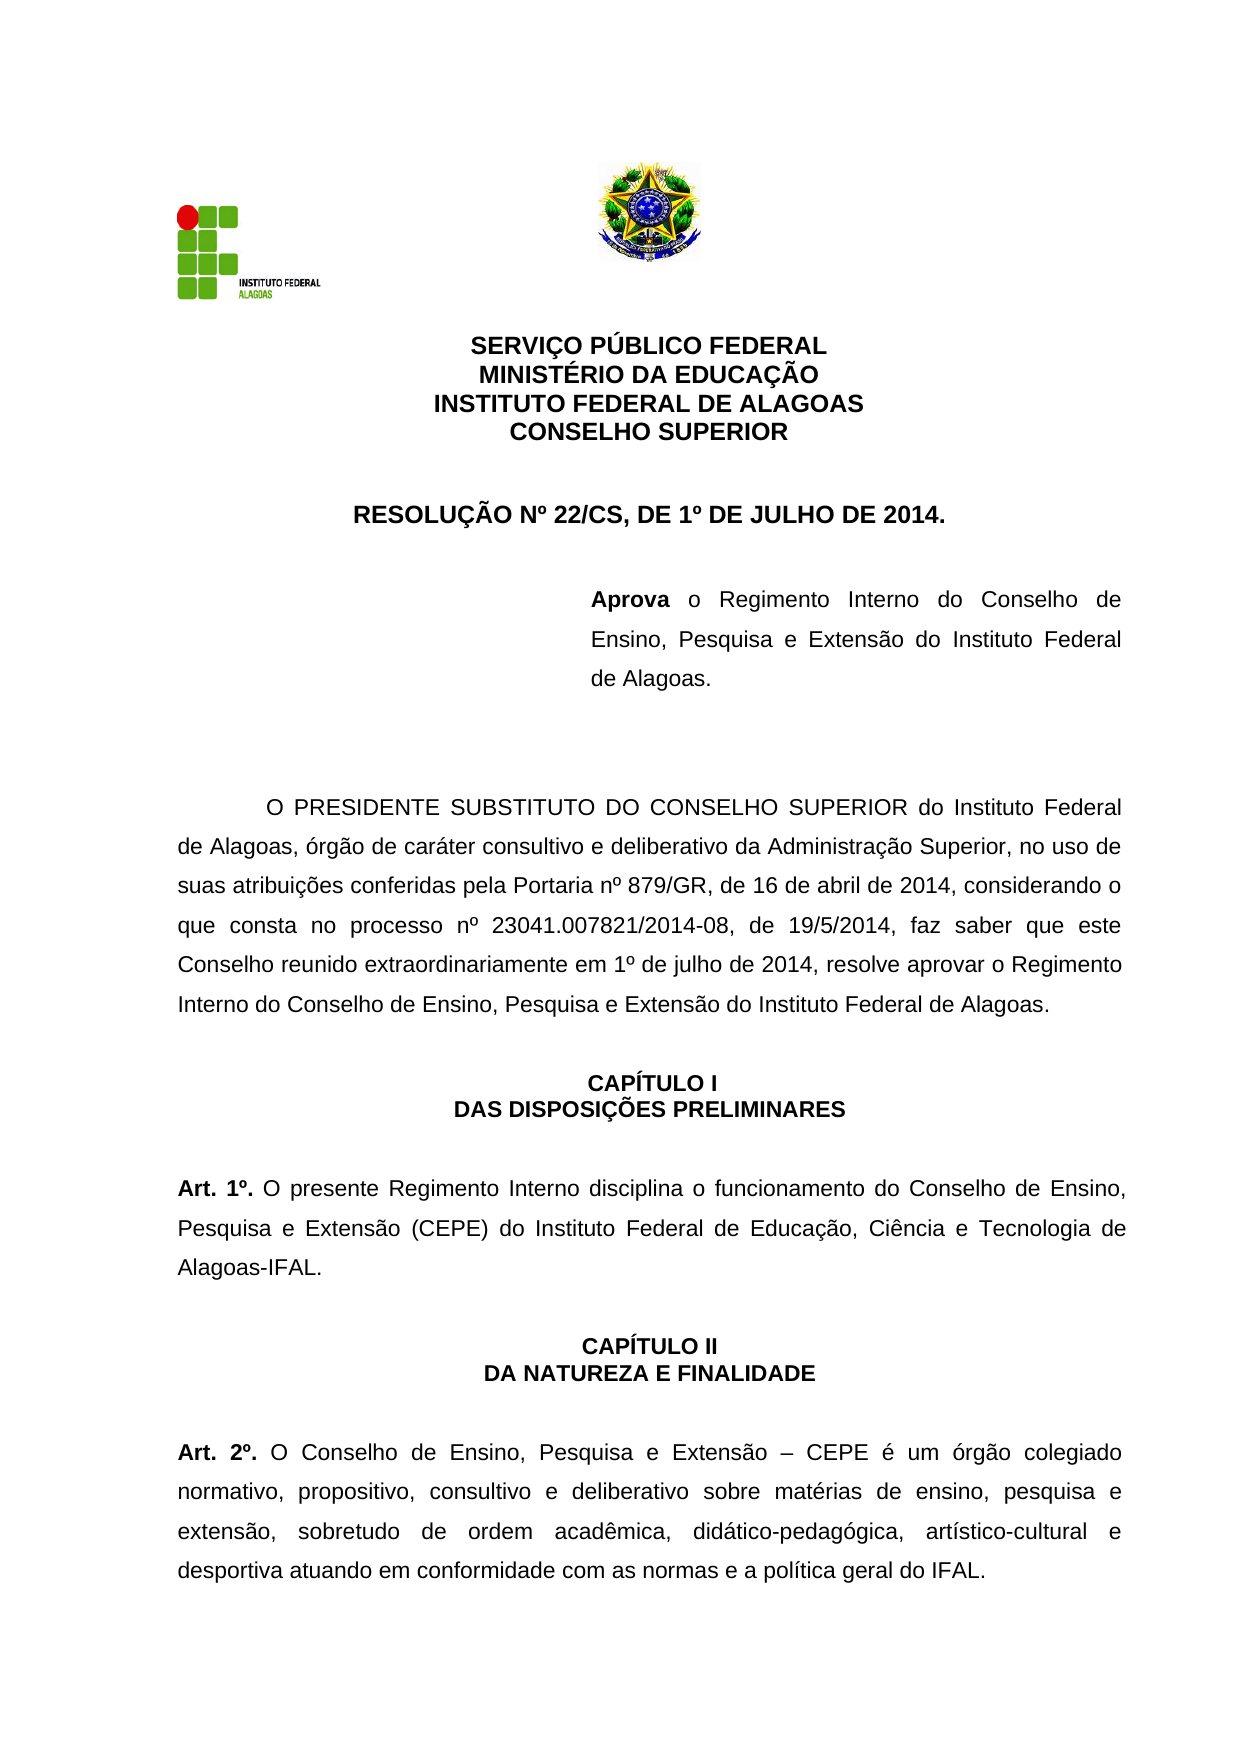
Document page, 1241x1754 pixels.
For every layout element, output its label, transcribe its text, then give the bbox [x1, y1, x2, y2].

picture [598, 162, 701, 262]
text Art. 2º. O Conselho de Ensino, Pesquisa e Extensão – CEPE é um órgão colegiado normativo, propositivo, consultivo e deliberativo sobre matérias de ensino, pesquisa e extensão, sobretudo de ordem acadêmica, didático-pedagógica, artístico-cultural e desportiva atuando em conformidade com as normas e a política geral do IFAL. [177, 1439, 1122, 1583]
text CAPÍTULO I [177, 1070, 1127, 1096]
text Art. 1º. O presente Regimento Interno disciplina o funcionamento do Conselho de Ensino, Pesquisa e Extensão (CEPE) do Instituto Federal de Educação, Ciência e Tecnologia de Alagoas-IFAL. [177, 1175, 1127, 1281]
text Aprova o Regimento Interno do Conselho de Ensino, Pesquisa e Extensão do Instituto Federal de Alagoas. [591, 586, 1122, 692]
text DAS DISPOSIÇÕES PRELIMINARES [177, 1096, 1122, 1123]
text RESOLUÇÃO Nº 22/CS, DE 1º DE JULHO DE 2014. [177, 500, 1122, 529]
text CONSELHO SUPERIOR [176, 417, 1122, 446]
text O PRESIDENTE SUBSTITUTO DO CONSELHO SUPERIOR do Instituto Federal de Alagoas, órgão de caráter consultivo e deliberativo da Administração Superior, no uso de suas atribuições conferidas pela Portaria nº 879/GR, de 16 de abril de 2014, considerando o que consta no processo nº 23041.007821/2014-08, de 19/5/2014, faz saber que este Conselho reunido extraordinariamente em 1º de julho de 2014, resolve aprovar o Regimento Interno do Conselho de Ensino, Pesquisa e Extensão do Instituto Federal de Alagoas. [177, 793, 1122, 1017]
text DA NATUREZA E FINALIDADE [177, 1359, 1122, 1386]
text CAPÍTULO II [177, 1333, 1122, 1359]
subtitle INSTITUTO FEDERAL DE ALAGOAS [176, 389, 1122, 417]
subtitle SERVIÇO PÚBLICO FEDERAL [176, 331, 1122, 360]
subtitle MINISTÉRIO DA EDUCAÇÃO [176, 360, 1122, 389]
